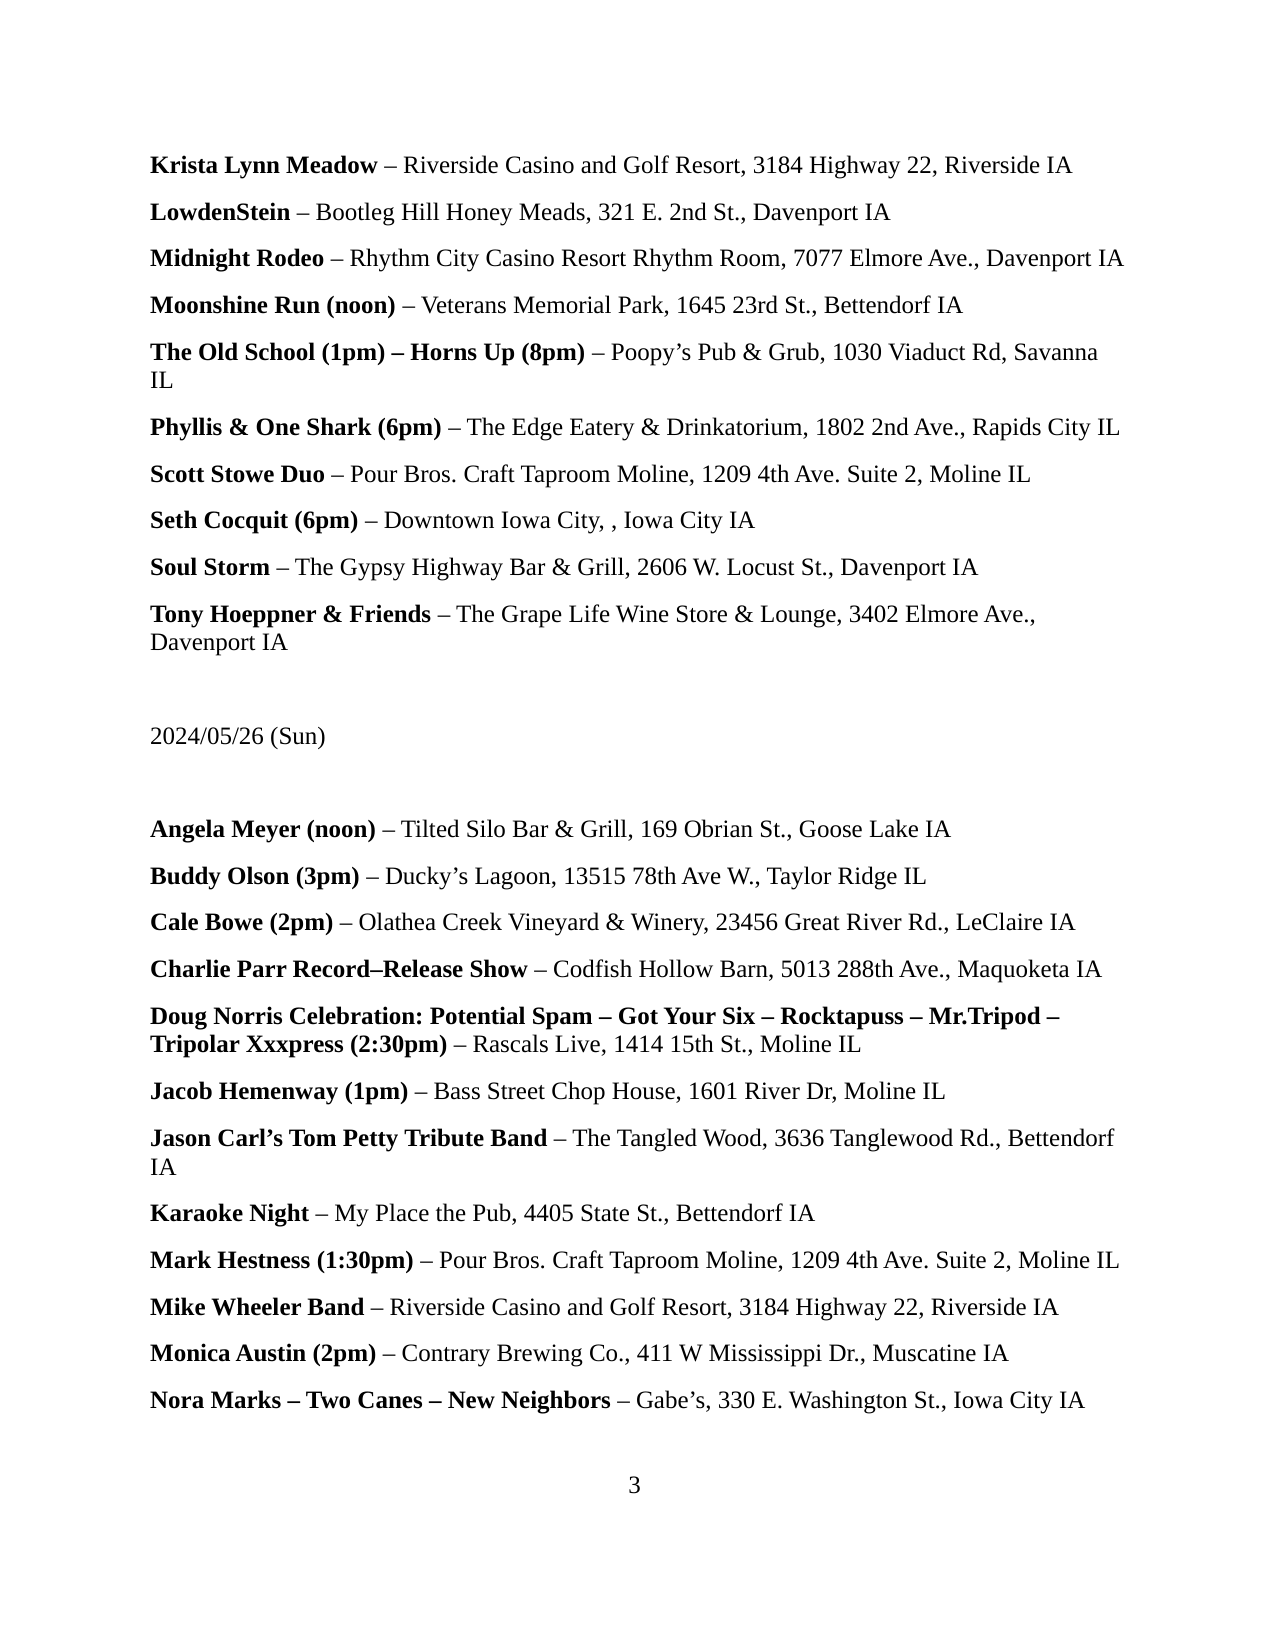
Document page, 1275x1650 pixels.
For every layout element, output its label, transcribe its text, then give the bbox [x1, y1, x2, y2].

text Moonshine Run (noon) – Veterans Memorial Park, 1645 23rd St., Bettendorf IA [150, 290, 1125, 319]
text Karaoke Night – My Place the Pub, 4405 State St., Bettendorf IA [150, 1198, 1125, 1227]
text Jason Carl’s Tom Petty Tribute Band – The Tangled Wood, 3636 Tanglewood Rd., Bettendorf IA [150, 1123, 1125, 1180]
text Scott Stowe Duo – Pour Bros. Craft Taproom Moline, 1209 4th Ave. Suite 2, Moline IL [150, 459, 1125, 487]
text Doug Norris Celebration: Potential Spam – Got Your Six – Rocktapuss – Mr.Tripod – Tripolar Xxxpress (2:30pm) – Rascals Live, 1414 15th St., Moline IL [150, 1001, 1125, 1058]
text Phyllis & One Shark (6pm) – The Edge Eatery & Drinkatorium, 1802 2nd Ave., Rapids City IL [150, 412, 1125, 441]
text Angela Meyer (noon) – Tilted Silo Bar & Grill, 169 Obrian St., Goose Lake IA [150, 814, 1125, 843]
text LowdenStein – Bootleg Hill Honey Meads, 321 E. 2nd St., Davenport IA [150, 197, 1125, 225]
text 2024/05/26 (Sun) [150, 721, 1125, 749]
text Jacob Hemenway (1pm) – Bass Street Chop House, 1601 River Dr, Moline IL [150, 1076, 1125, 1105]
text Buddy Olson (3pm) – Ducky’s Lagoon, 13515 78th Ave W., Taylor Ridge IL [150, 861, 1125, 889]
text The Old School (1pm) – Horns Up (8pm) – Poopy’s Pub & Grub, 1030 Viaduct Rd, Savanna IL [150, 337, 1125, 394]
text Mike Wheeler Band – Riverside Casino and Golf Resort, 3184 Highway 22, Riverside IA [150, 1292, 1125, 1320]
text Seth Cocquit (6pm) – Downtown Iowa City, , Iowa City IA [150, 505, 1125, 534]
text Monica Austin (2pm) – Contrary Brewing Co., 411 W Mississippi Dr., Muscatine IA [150, 1338, 1125, 1367]
text Charlie Parr Record–Release Show – Codfish Hollow Barn, 5013 288th Ave., Maquoketa IA [150, 954, 1125, 983]
text Nora Marks – Two Canes – New Neighbors – Gabe’s, 330 E. Washington St., Iowa City IA [150, 1385, 1125, 1414]
text Soul Storm – The Gypsy Highway Bar & Grill, 2606 W. Locust St., Davenport IA [150, 552, 1125, 581]
text Cale Bowe (2pm) – Olathea Creek Vineyard & Winery, 23456 Great River Rd., LeClaire IA [150, 907, 1125, 936]
text Krista Lynn Meadow – Riverside Casino and Golf Resort, 3184 Highway 22, Riverside IA [150, 150, 1125, 179]
text Mark Hestness (1:30pm) – Pour Bros. Craft Taproom Moline, 1209 4th Ave. Suite 2, Moline IL [150, 1245, 1125, 1274]
text Midnight Rodeo – Rhythm City Casino Resort Rhythm Room, 7077 Elmore Ave., Davenport IA [150, 243, 1125, 272]
text Tony Hoeppner & Friends – The Grape Life Wine Store & Lounge, 3402 Elmore Ave., Davenport IA [150, 599, 1125, 656]
